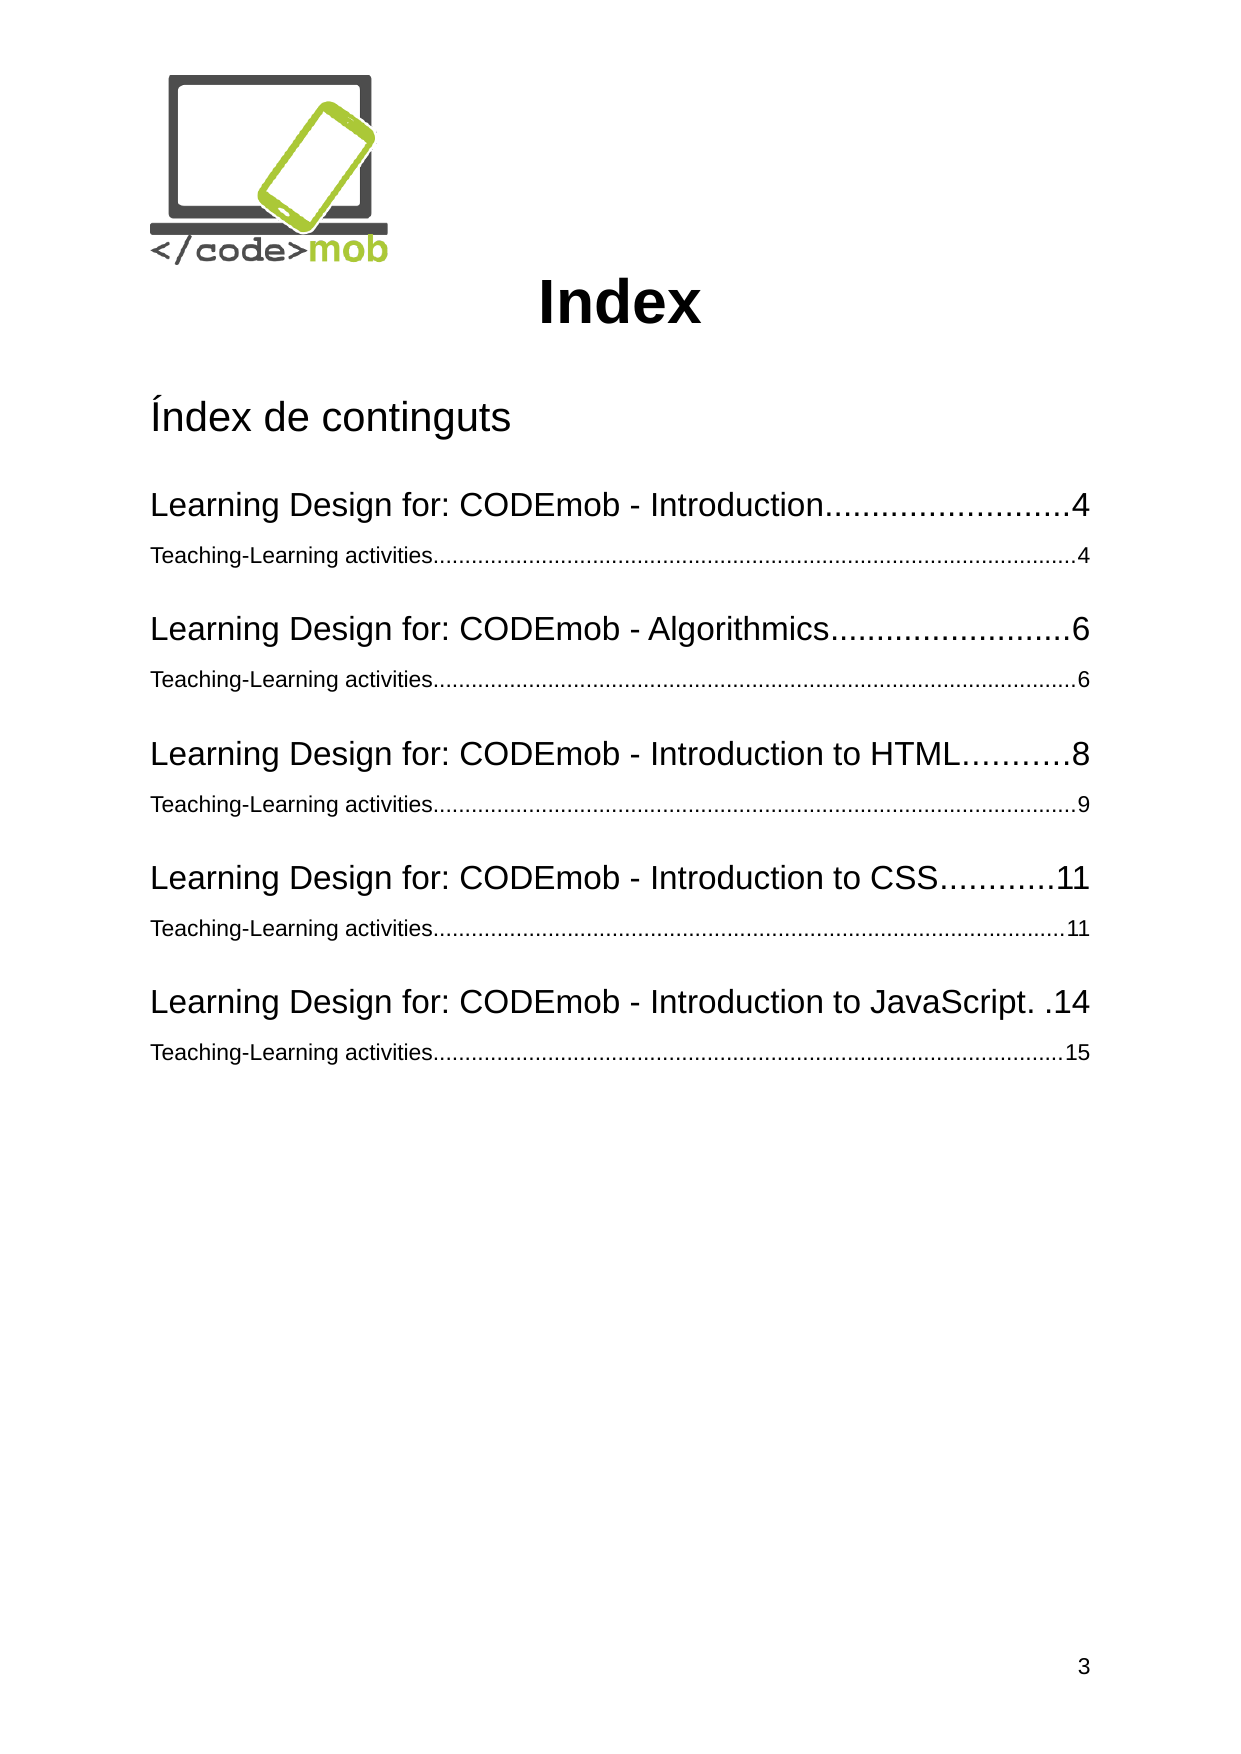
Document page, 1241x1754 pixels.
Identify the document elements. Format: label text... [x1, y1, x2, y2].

text Index [150, 264, 1090, 336]
subtitle Learning Design for: CODEmob - Algorithmics 6 [150, 609, 1090, 648]
text Teaching-Learning activities 6 [150, 666, 1090, 692]
subtitle Learning Design for: CODEmob - Introduction to JavaScript 14 [150, 983, 1090, 1021]
subtitle Learning Design for: CODEmob - Introduction to CSS 11 [150, 858, 1090, 897]
text Teaching-Learning activities 15 [150, 1039, 1090, 1066]
subtitle Learning Design for: CODEmob - Introduction 4 [150, 485, 1090, 523]
text Teaching-Learning activities 11 [150, 915, 1090, 941]
text Teaching-Learning activities 4 [150, 542, 1090, 568]
picture [150, 75, 388, 265]
text Teaching-Learning activities 9 [150, 791, 1090, 817]
subtitle Índex de continguts [150, 392, 1090, 440]
subtitle Learning Design for: CODEmob - Introduction to HTML 8 [150, 734, 1090, 772]
